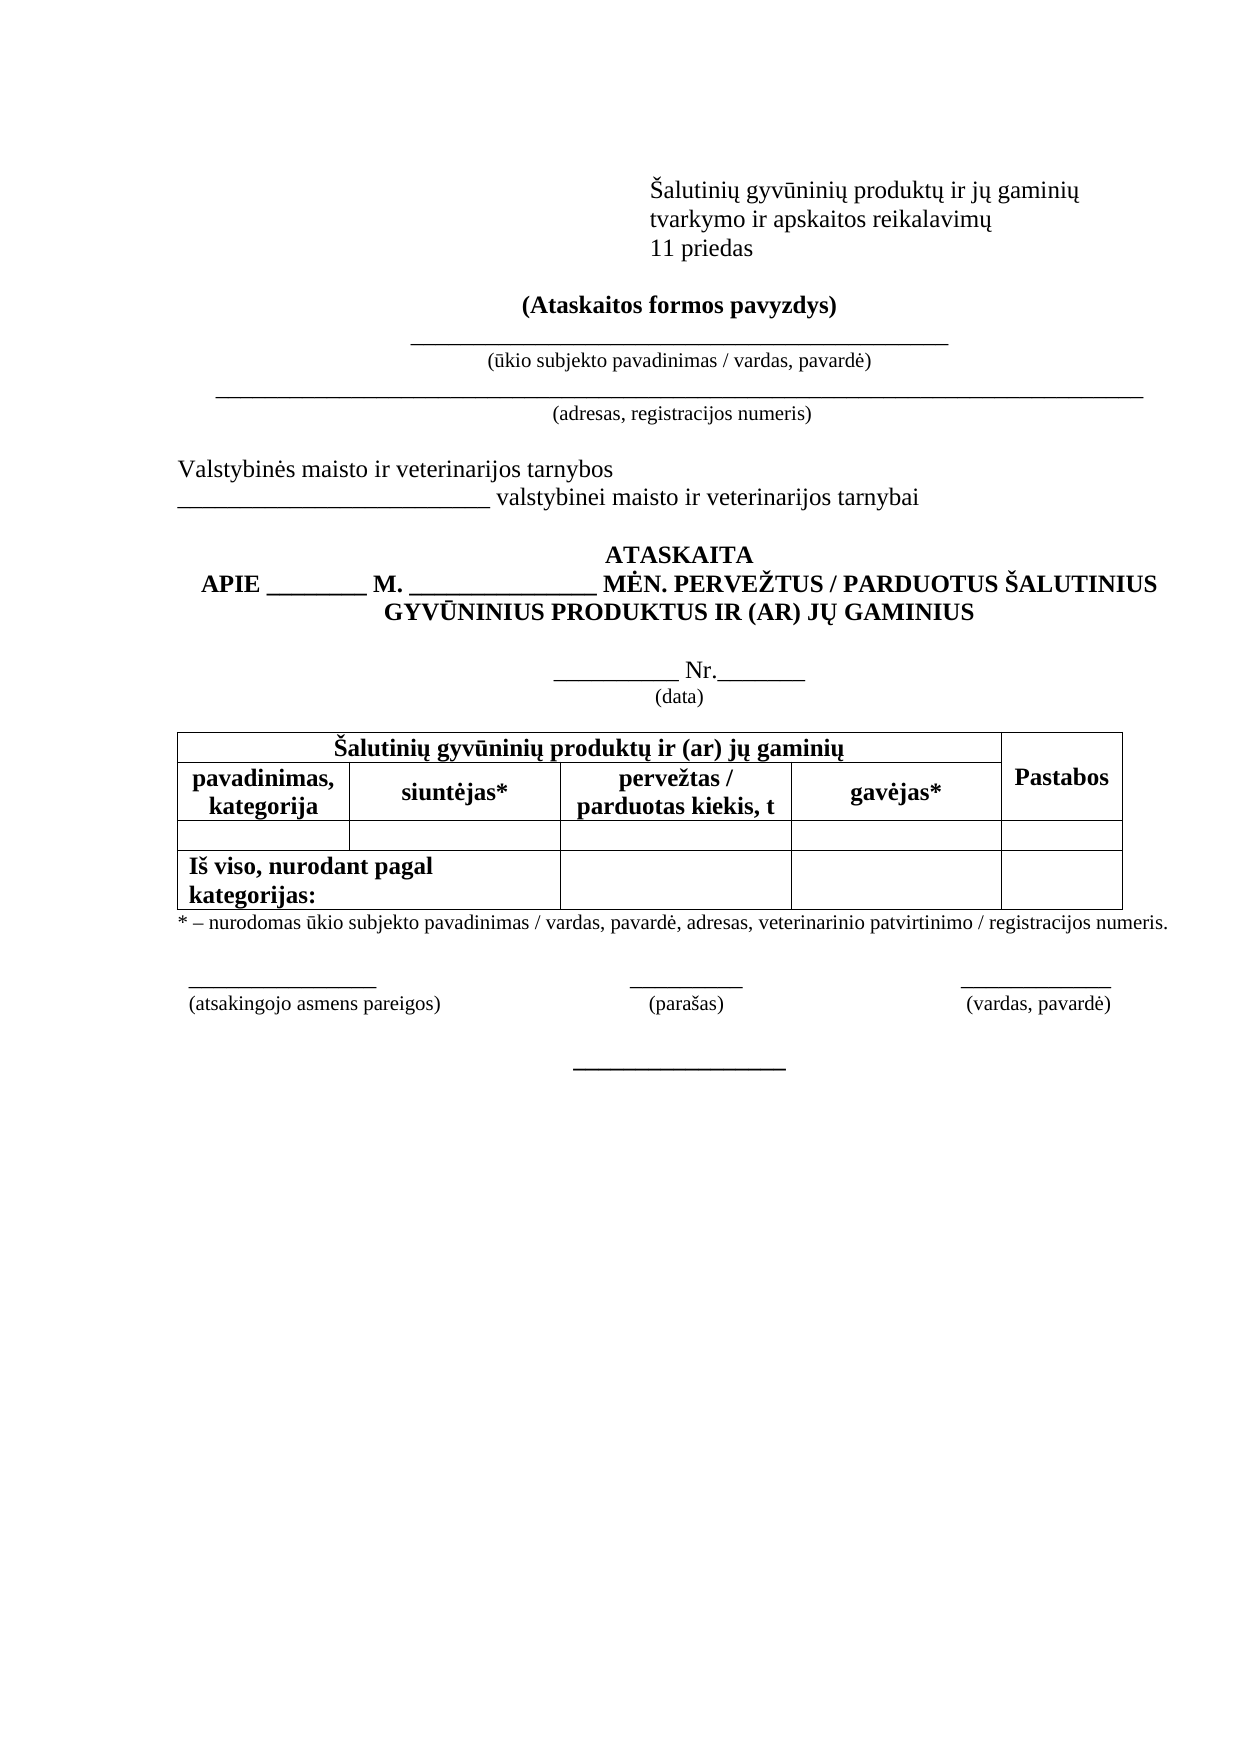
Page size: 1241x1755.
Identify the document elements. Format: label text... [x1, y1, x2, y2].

table_header _________ (parašas) [537, 963, 836, 1015]
text ATASKAITA [177, 540, 1181, 569]
table_cell [792, 851, 1001, 908]
table_cell [561, 851, 791, 908]
table_cell [350, 821, 560, 850]
text (Ataskaitos formos pavyzdys) [177, 291, 1181, 319]
text _ [177, 372, 1181, 401]
text ___________________________________________ [177, 319, 1181, 348]
table_cell [792, 821, 1001, 850]
text (ūkio subjekto pavadinimas / vardas, pavardė) [177, 348, 1181, 372]
text Šalutinių gyvūninių produktų ir jų gaminių [649, 176, 1181, 204]
table_header ____________ (vardas, pavardė) [836, 963, 1122, 1015]
table_cell [1002, 851, 1122, 908]
text APIE ________ M. _______________ MĖN. PERVEŽTUS / PARDUOTUS ŠALUTINIUS GYVŪNINIUS PRODUKTUS IR (AR) JŲ GAMINIUS [177, 569, 1181, 626]
table_cell [178, 821, 349, 850]
text * – nurodomas ūkio subjekto pavadinimas / vardas, pavardė, adresas, veterinarinio patvirtinimo / registracijos numeris. [177, 909, 1181, 934]
table_cell siuntėjas* [350, 763, 560, 820]
text (adresas, registracijos numeris) [177, 401, 1181, 425]
text 11 priedas [649, 233, 1181, 262]
table_cell [561, 821, 791, 850]
table_cell Iš viso, nurodant pagal kategorijas: [178, 851, 560, 908]
text _________________ [177, 1044, 1181, 1073]
table_cell pavadinimas, kategorija [178, 763, 349, 820]
text Valstybinės maisto ir veterinarijos tarnybos [177, 454, 1181, 482]
table_cell gavėjas* [792, 763, 1001, 820]
text __________ Nr._______ [177, 655, 1181, 684]
table_header _______________ (atsakingojo asmens pareigos) [177, 963, 537, 1015]
text (data) [177, 684, 1181, 708]
table_cell pervežtas / parduotas kiekis, t [561, 763, 791, 820]
text _________________________ valstybinei maisto ir veterinarijos tarnybai [177, 482, 1181, 511]
table_cell [1002, 821, 1122, 850]
table_header Pastabos [1002, 733, 1122, 820]
table_header Šalutinių gyvūninių produktų ir (ar) jų gaminių [178, 733, 1001, 762]
text tvarkymo ir apskaitos reikalavimų [649, 204, 1181, 233]
